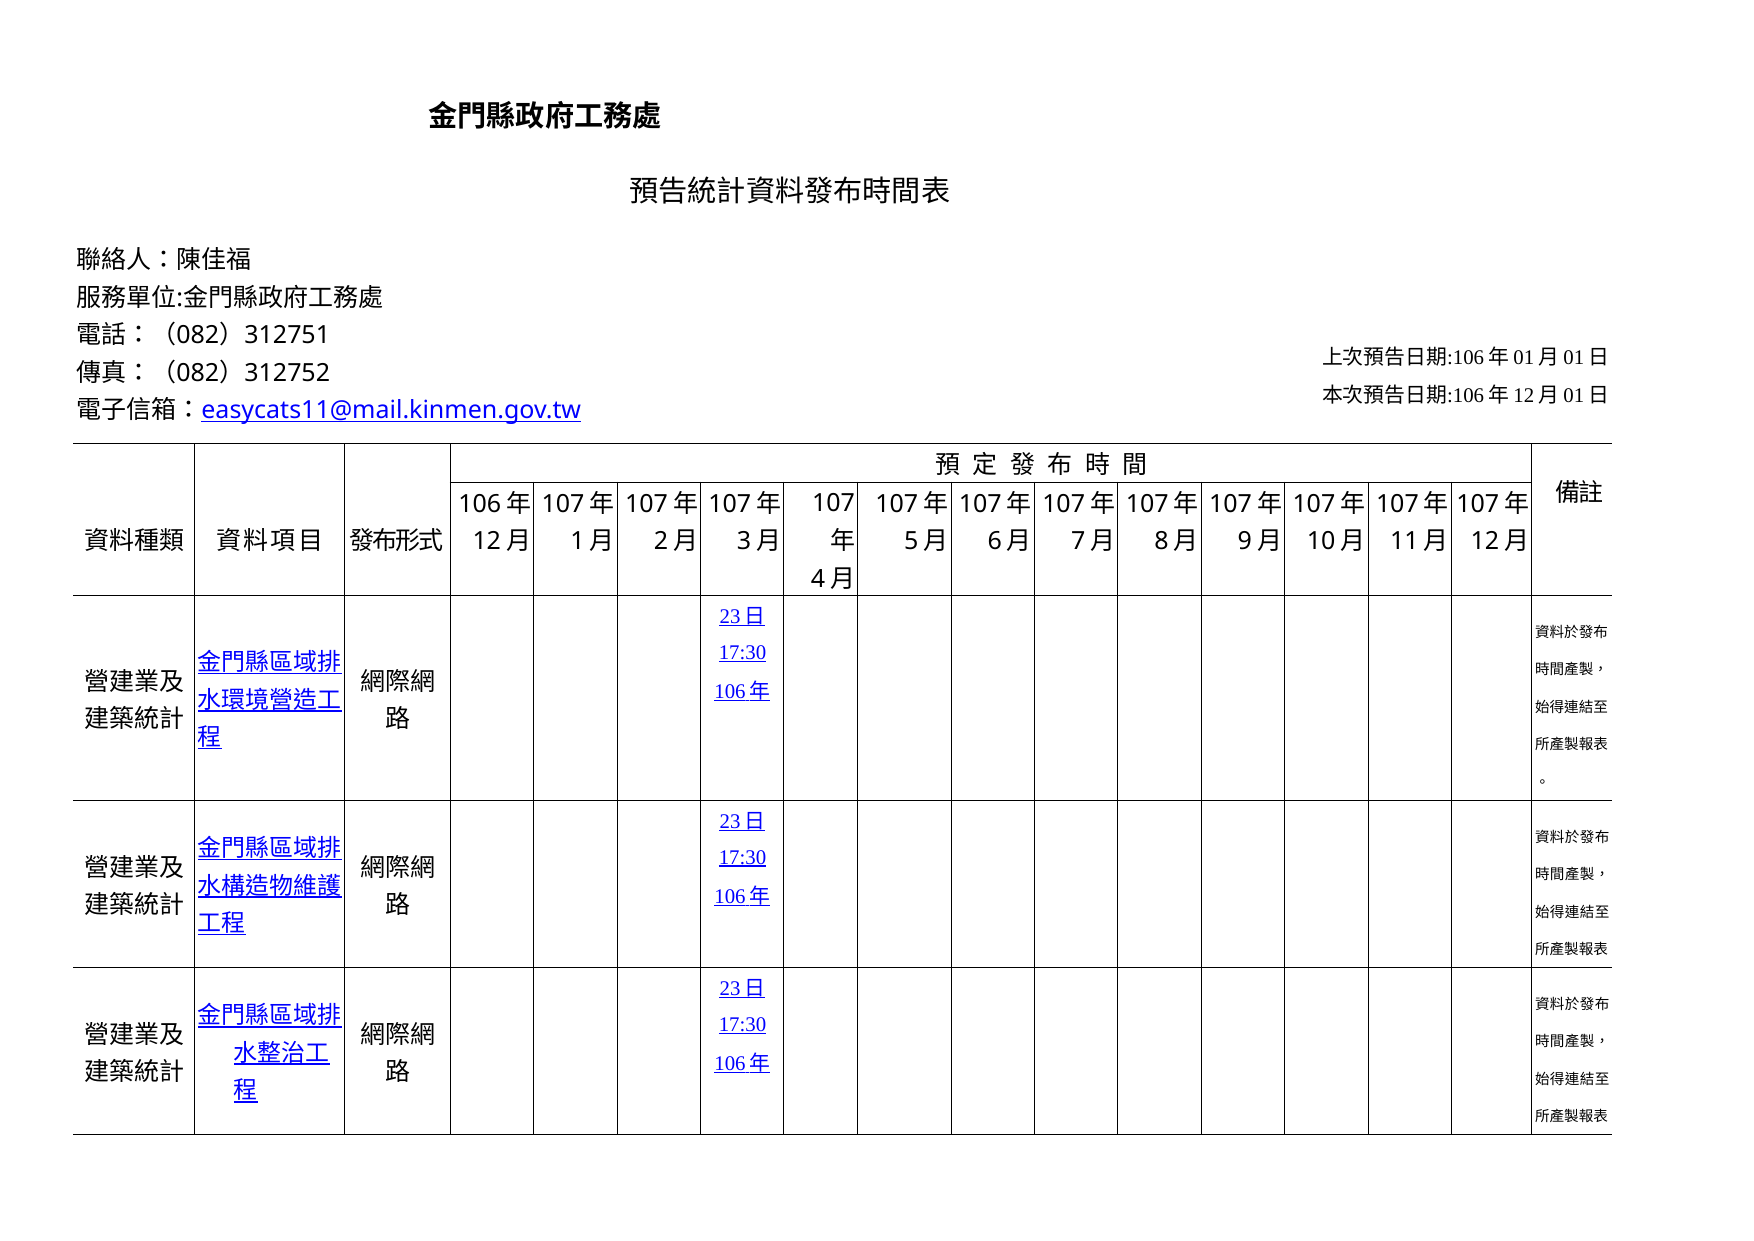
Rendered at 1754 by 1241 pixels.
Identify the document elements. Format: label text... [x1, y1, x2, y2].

table_cell [1369, 596, 1451, 800]
table_cell [1118, 801, 1201, 967]
table_cell [534, 968, 617, 1134]
table_cell 107年 11月 [1369, 483, 1451, 595]
table_cell [618, 596, 700, 800]
table_cell [534, 801, 617, 967]
table_cell [858, 801, 951, 967]
table_cell [1035, 596, 1117, 800]
table_cell [784, 968, 857, 1134]
table_cell 營建業及建築統計 [73, 596, 194, 800]
table_cell [1285, 968, 1368, 1134]
table_cell [451, 801, 533, 967]
table_cell [858, 596, 951, 800]
table_cell [1285, 801, 1368, 967]
table_cell 107年 4月 [784, 483, 857, 595]
text 金門縣政府工務處 [75, 76, 1679, 151]
table_cell [1035, 801, 1117, 967]
table_cell 備註 [1532, 444, 1612, 595]
table_cell 107年 9月 [1202, 483, 1284, 595]
table_cell [952, 968, 1034, 1134]
table_header [1239, 239, 1319, 443]
table_cell 資料於發布時間產製，始得連結至所產製報表 [1532, 968, 1612, 1134]
table_cell 營建業及建築統計 [73, 801, 194, 967]
table_cell 107年 12月 [1452, 483, 1531, 595]
table_header 聯絡人：陳佳福 服務單位:金門縣政府工務處 電話：（082）312751 傳真：（082）312752 電子信箱：easycats11@mail.kinmen.gov.tw [73, 239, 1238, 443]
table_cell 資料於發布時間產製，始得連結至所產製報表 [1532, 801, 1612, 967]
table_cell [1369, 968, 1451, 1134]
table_cell 網際網路 [345, 596, 450, 800]
table_cell 金門縣區域排水環境營造工程 [195, 596, 344, 800]
table_cell [1452, 596, 1531, 800]
table_cell 107年 3月 [701, 483, 783, 595]
table_cell 資料項目 [195, 482, 344, 595]
table_cell 金門縣區域排水構造物維護工程 [195, 801, 344, 967]
text 預告統計資料發布時間表 [75, 151, 1679, 226]
table_cell 23日 17:30 106年 [701, 801, 783, 967]
table_cell [618, 968, 700, 1134]
table_cell 107年 1月 [534, 483, 617, 595]
table_cell [1118, 596, 1201, 800]
table_cell 網際網路 [345, 801, 450, 967]
table_cell [1202, 596, 1284, 800]
table_cell 107年 6月 [952, 483, 1034, 595]
table_cell [534, 596, 617, 800]
table_cell 發布形式 [345, 482, 450, 595]
table_cell [73, 444, 194, 482]
table_cell 107年 8月 [1118, 483, 1201, 595]
table_cell [1202, 968, 1284, 1134]
table_cell [451, 968, 533, 1134]
table_cell [1202, 801, 1284, 967]
table_cell 106年 12月 [451, 483, 533, 595]
table_cell [1118, 968, 1201, 1134]
table_cell 23日 17:30 106年 [701, 968, 783, 1134]
table_cell [952, 596, 1034, 800]
table_cell 23日 17:30 106年 [701, 596, 783, 800]
table_cell [1369, 801, 1451, 967]
table_cell 資料於發布時間產製，始得連結至所產製報表。 [1532, 596, 1612, 800]
table_cell 107年 10月 [1285, 483, 1368, 595]
table_cell [1452, 801, 1531, 967]
table_cell 營建業及建築統計 [73, 968, 194, 1134]
table_cell 107年 2月 [618, 483, 700, 595]
table_cell [858, 968, 951, 1134]
table_cell [1035, 968, 1117, 1134]
table_cell 金門縣區域排水整治工程 [195, 968, 344, 1134]
table_cell [451, 596, 533, 800]
table_cell 107年 7月 [1035, 483, 1117, 595]
table_cell 107年 5月 [858, 483, 951, 595]
table_cell [784, 596, 857, 800]
table_cell [1285, 596, 1368, 800]
table_cell [345, 444, 450, 482]
table_cell 預 定 發 布 時 間 [451, 444, 1531, 482]
table_header 上次預告日期:106年01月01日 本次預告日期:106年12月01日 [1319, 239, 1612, 443]
table_cell [195, 444, 344, 482]
table_cell [1452, 968, 1531, 1134]
table_cell [618, 801, 700, 967]
table_cell [784, 801, 857, 967]
table_cell 網際網路 [345, 968, 450, 1134]
table_cell [952, 801, 1034, 967]
table_cell 資料種類 [73, 482, 194, 595]
